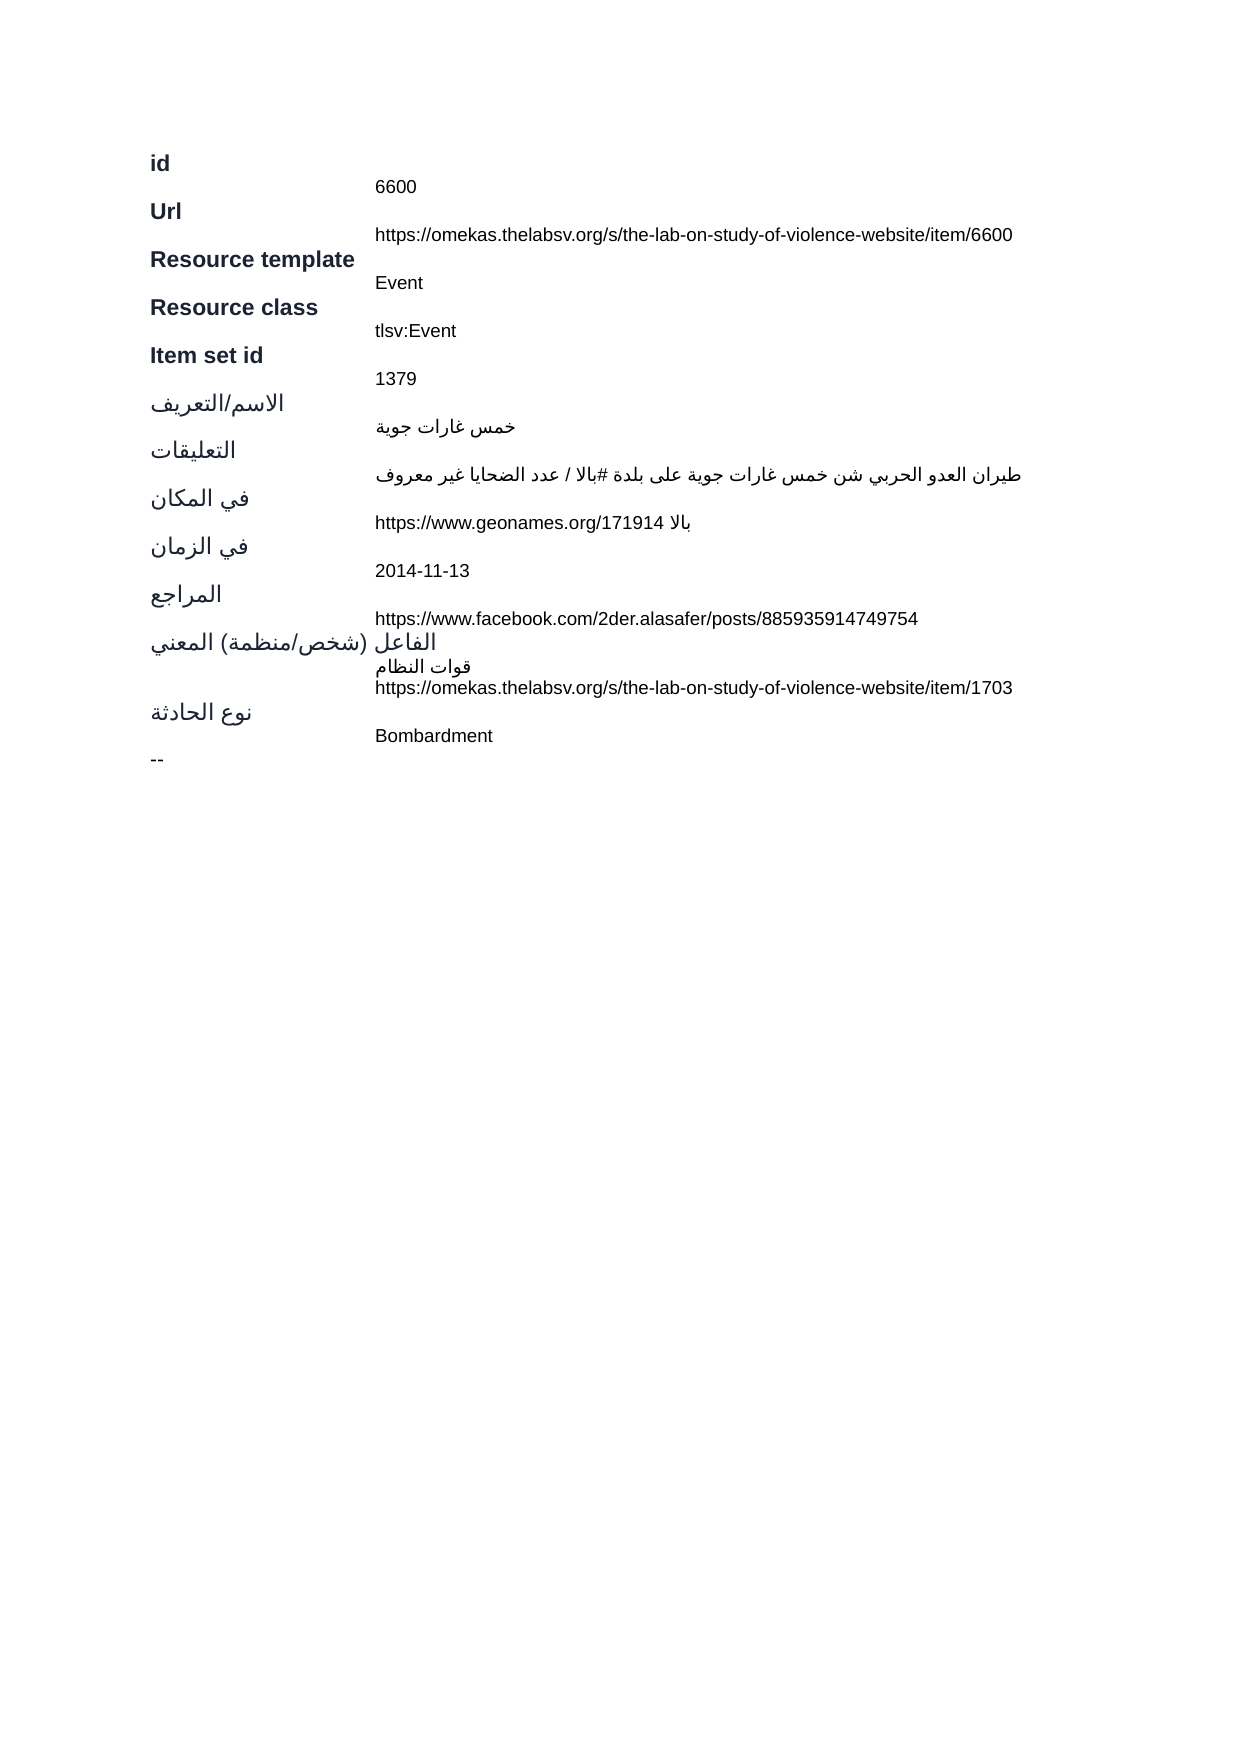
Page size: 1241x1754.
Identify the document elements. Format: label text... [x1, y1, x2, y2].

text نوع الحادثة [150, 699, 1090, 725]
text 1379 [375, 368, 1090, 389]
text Resource template [150, 246, 1090, 272]
text الفاعل (شخص/منظمة) المعني [150, 629, 1090, 656]
text Item set id [150, 342, 1090, 368]
text في الزمان [150, 533, 1090, 560]
text https://omekas.thelabsv.org/s/the-lab-on-study-of-violence-website/item/6600 [375, 224, 1090, 246]
text tlsv:Event [375, 320, 1090, 342]
text في المكان [150, 485, 1090, 512]
text id [150, 150, 1090, 176]
text طيران العدو الحربي شن خمس غارات جوية على بلدة #بالا / عدد الضحايا غير معروف [375, 464, 1090, 485]
text خمس غارات جوية [375, 416, 1090, 437]
text -- [150, 747, 1090, 771]
text Resource class [150, 294, 1090, 320]
text https://omekas.thelabsv.org/s/the-lab-on-study-of-violence-website/item/1703 [375, 677, 1090, 699]
text قوات النظام [375, 656, 1090, 677]
text التعليقات [150, 437, 1090, 464]
text Bombardment [375, 725, 1090, 747]
text Url [150, 198, 1090, 224]
text https://www.geonames.org/171914 بالا [375, 512, 1090, 533]
text الاسم/التعريف [150, 389, 1090, 416]
text المراجع [150, 581, 1090, 608]
text 6600 [375, 176, 1090, 198]
text https://www.facebook.com/2der.alasafer/posts/885935914749754 [375, 608, 1090, 629]
text Event [375, 272, 1090, 294]
text 2014-11-13 [375, 560, 1090, 581]
